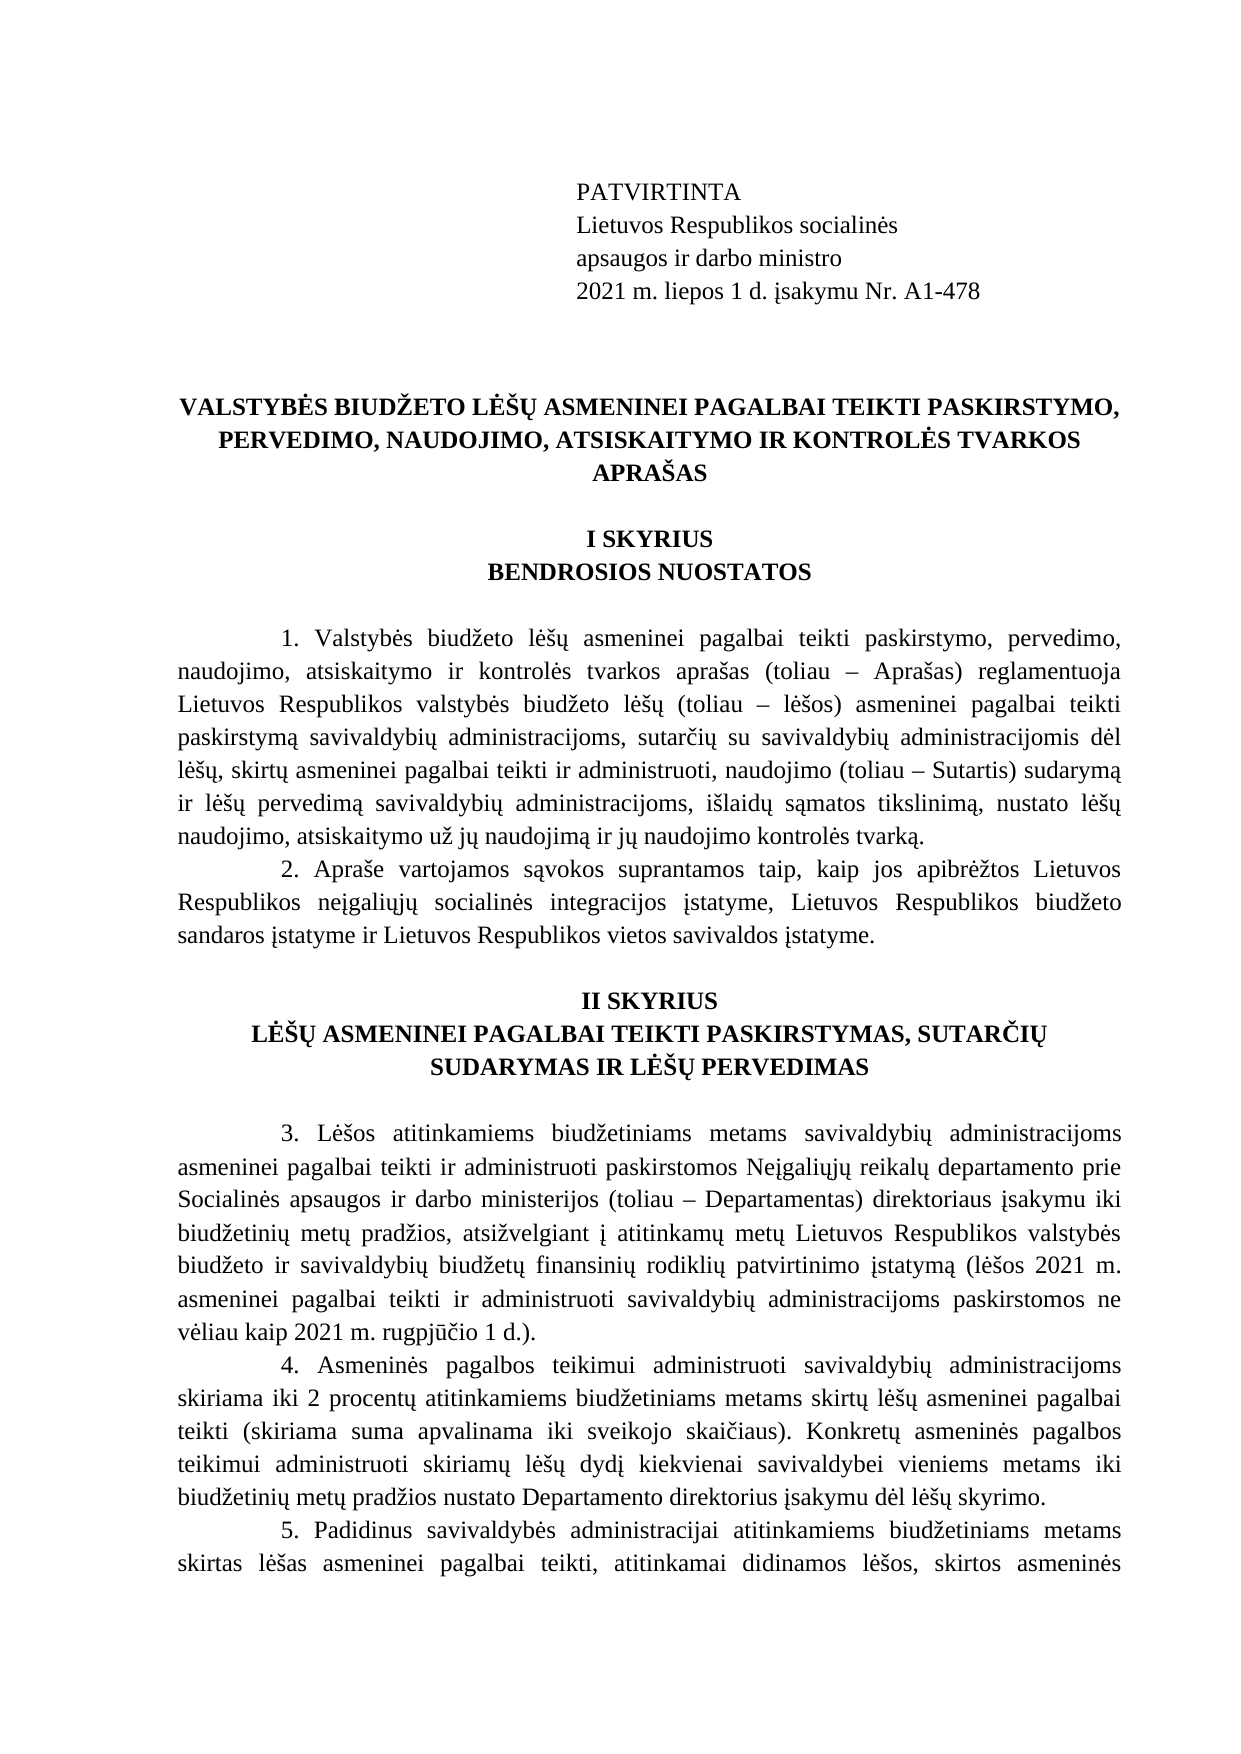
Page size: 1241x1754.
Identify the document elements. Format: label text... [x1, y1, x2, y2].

text 5. Padidinus savivaldybės administracijai atitinkamiems biudžetiniams metams skirtas lėšas asmeninei pagalbai teikti, atitinkamai didinamos lėšos, skirtos asmeninės [177, 1515, 1122, 1577]
text LĖŠŲ ASMENINEI PAGALBAI TEIKTI PASKIRSTYMAS, SUTARČIŲ SUDARYMAS IR LĖŠŲ PERVEDIMAS [177, 1019, 1122, 1081]
text PATVIRTINTA [177, 177, 1122, 206]
text VALSTYBĖS BIUDŽETO LĖŠŲ ASMENINEI PAGALBAI TEIKTI PASKIRSTYMO, PERVEDIMO, NAUDOJIMO, ATSISKAITYMO IR KONTROLĖS TVARKOS APRAŠAS [177, 392, 1122, 487]
text 1. Valstybės biudžeto lėšų asmeninei pagalbai teikti paskirstymo, pervedimo, naudojimo, atsiskaitymo ir kontrolės tvarkos aprašas (toliau – Aprašas) reglamentuoja Lietuvos Respublikos valstybės biudžeto lėšų (toliau – lėšos) asmeninei pagalbai teikti paskirstymą savivaldybių administracijoms, sutarčių su savivaldybių administracijomis dėl lėšų, skirtų asmeninei pagalbai teikti ir administruoti, naudojimo (toliau – Sutartis) sudarymą ir lėšų pervedimą savivaldybių administracijoms, išlaidų sąmatos tikslinimą, nustato lėšų naudojimo, atsiskaitymo už jų naudojimą ir jų naudojimo kontrolės tvarką. [177, 623, 1122, 850]
text II SKYRIUS [177, 986, 1122, 1015]
text I SKYRIUS [177, 524, 1122, 553]
text apsaugos ir darbo ministro [177, 243, 1122, 272]
text 2. Apraše vartojamos sąvokos suprantamos taip, kaip jos apibrėžtos Lietuvos Respublikos neįgaliųjų socialinės integracijos įstatyme, Lietuvos Respublikos biudžeto sandaros įstatyme ir Lietuvos Respublikos vietos savivaldos įstatyme. [177, 854, 1122, 949]
text BENDROSIOS NUOSTATOS [177, 557, 1122, 586]
text 4. Asmeninės pagalbos teikimui administruoti savivaldybių administracijoms skiriama iki 2 procentų atitinkamiems biudžetiniams metams skirtų lėšų asmeninei pagalbai teikti (skiriama suma apvalinama iki sveikojo skaičiaus). Konkretų asmeninės pagalbos teikimui administruoti skiriamų lėšų dydį kiekvienai savivaldybei vieniems metams iki biudžetinių metų pradžios nustato Departamento direktorius įsakymu dėl lėšų skyrimo. [177, 1350, 1122, 1511]
text 3. Lėšos atitinkamiems biudžetiniams metams savivaldybių administracijoms asmeninei pagalbai teikti ir administruoti paskirstomos Neįgaliųjų reikalų departamento prie Socialinės apsaugos ir darbo ministerijos (toliau – Departamentas) direktoriaus įsakymu iki biudžetinių metų pradžios, atsižvelgiant į atitinkamų metų Lietuvos Respublikos valstybės biudžeto ir savivaldybių biudžetų finansinių rodiklių patvirtinimo įstatymą (lėšos 2021 m. asmeninei pagalbai teikti ir administruoti savivaldybių administracijoms paskirstomos ne vėliau kaip 2021 m. rugpjūčio 1 d.). [177, 1118, 1122, 1345]
text 2021 m. liepos 1 d. įsakymu Nr. A1-478 [177, 276, 1122, 305]
text Lietuvos Respublikos socialinės [177, 210, 1122, 239]
